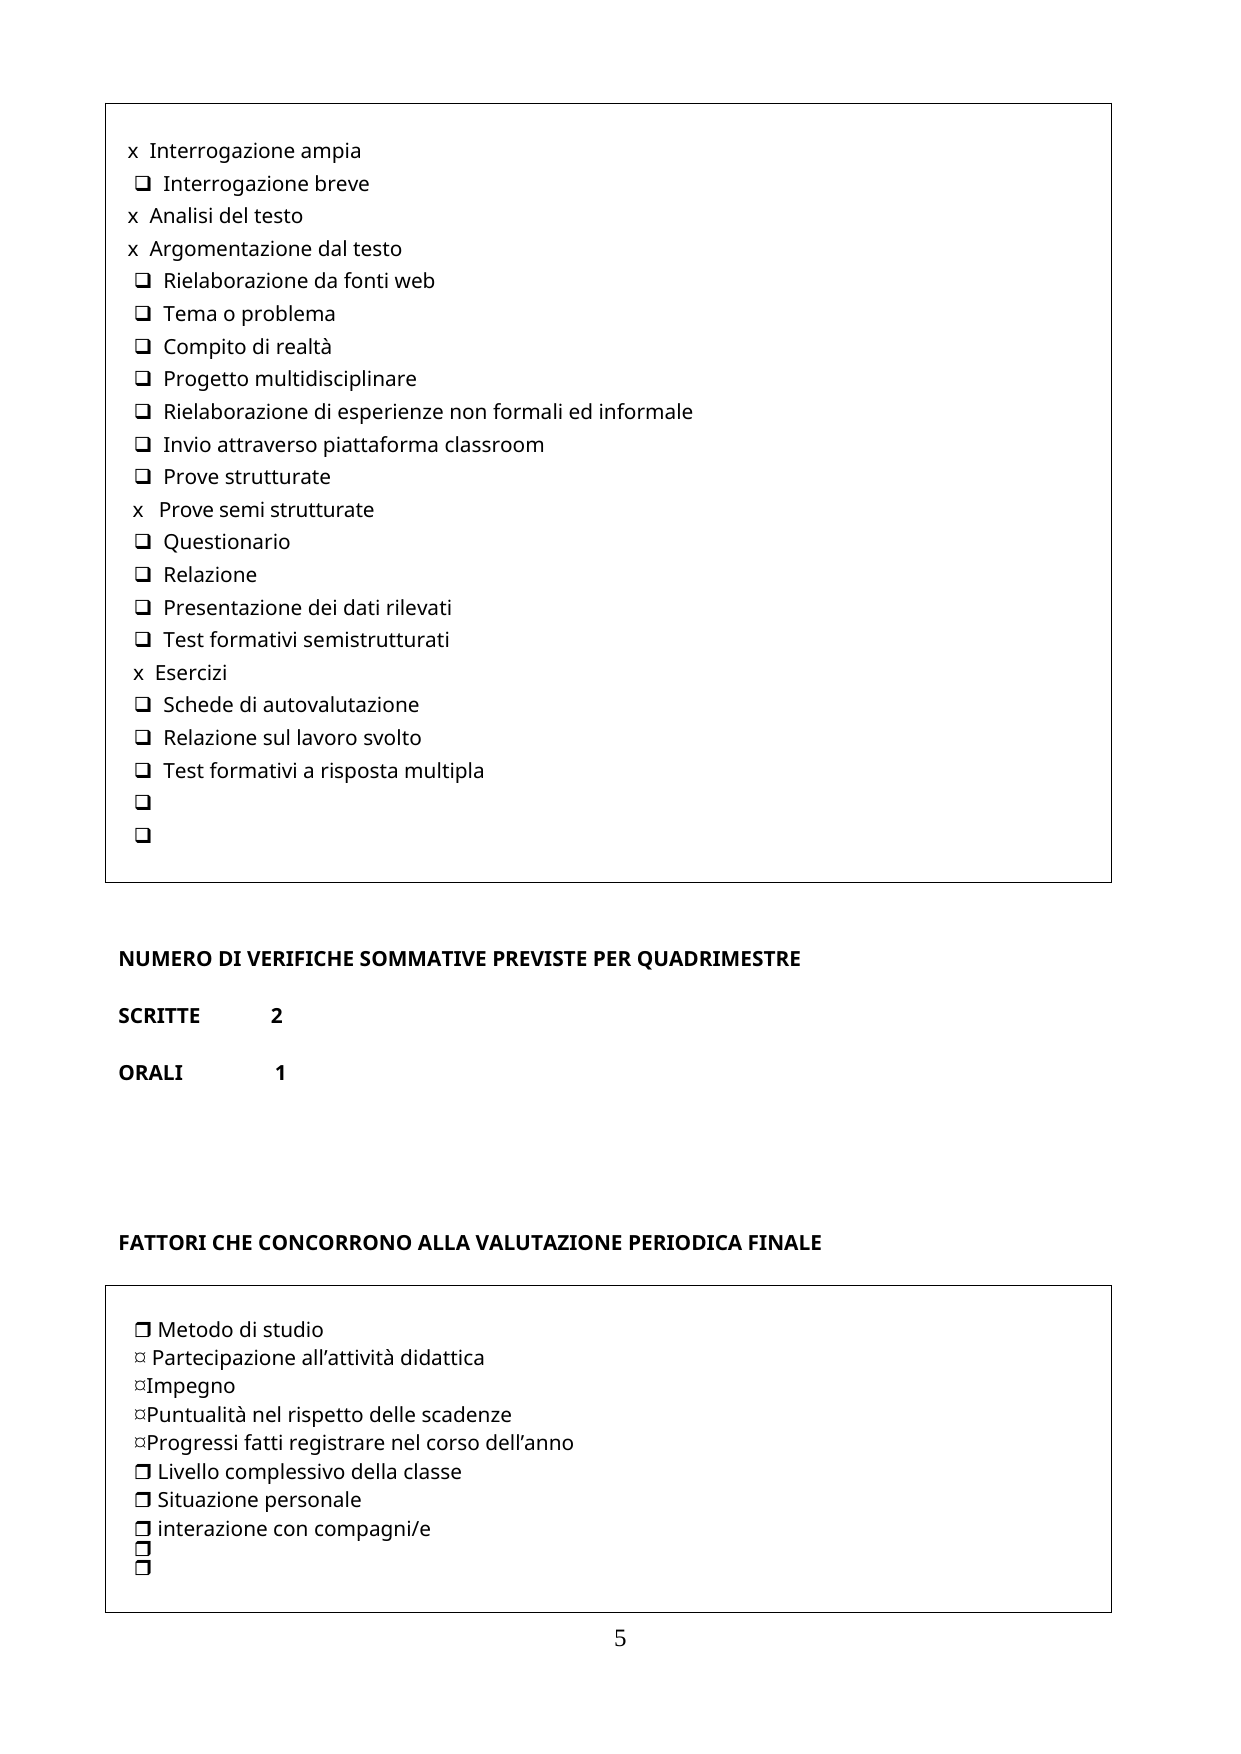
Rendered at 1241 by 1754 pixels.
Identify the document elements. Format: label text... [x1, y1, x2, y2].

table_header  Metodo di studio x Partecipazione all’attività didattica xImpegno xPuntualità nel rispetto delle scadenze xProgressi fatti registrare nel corso dell’anno  Livello complessivo della classe  Situazione personale  interazione con compagni/e   [106, 1286, 1111, 1612]
text ORALI 1 [118, 1058, 1122, 1086]
text FATTORI CHE CONCORRONO ALLA VALUTAZIONE PERIODICA FINALE [118, 1228, 1122, 1257]
table_header x Interrogazione ampia Interrogazione breve x Analisi del testo x Argomentazione dal testo Rielaborazione da fonti web Tema o problema Compito di realtà Progetto multidisciplinare Rielaborazione di esperienze non formali ed informale Invio attraverso piattaforma classroom Prove strutturate x Prove semi strutturate Questionario Relazione Presentazione dei dati rilevati Test formativi semistrutturati x Esercizi Schede di autovalutazione Relazione sul lavoro svolto Test formativi a risposta multipla [106, 104, 1111, 882]
text NUMERO DI VERIFICHE SOMMATIVE PREVISTE PER QUADRIMESTRE [118, 944, 1122, 972]
text SCRITTE 2 [118, 1001, 1122, 1029]
